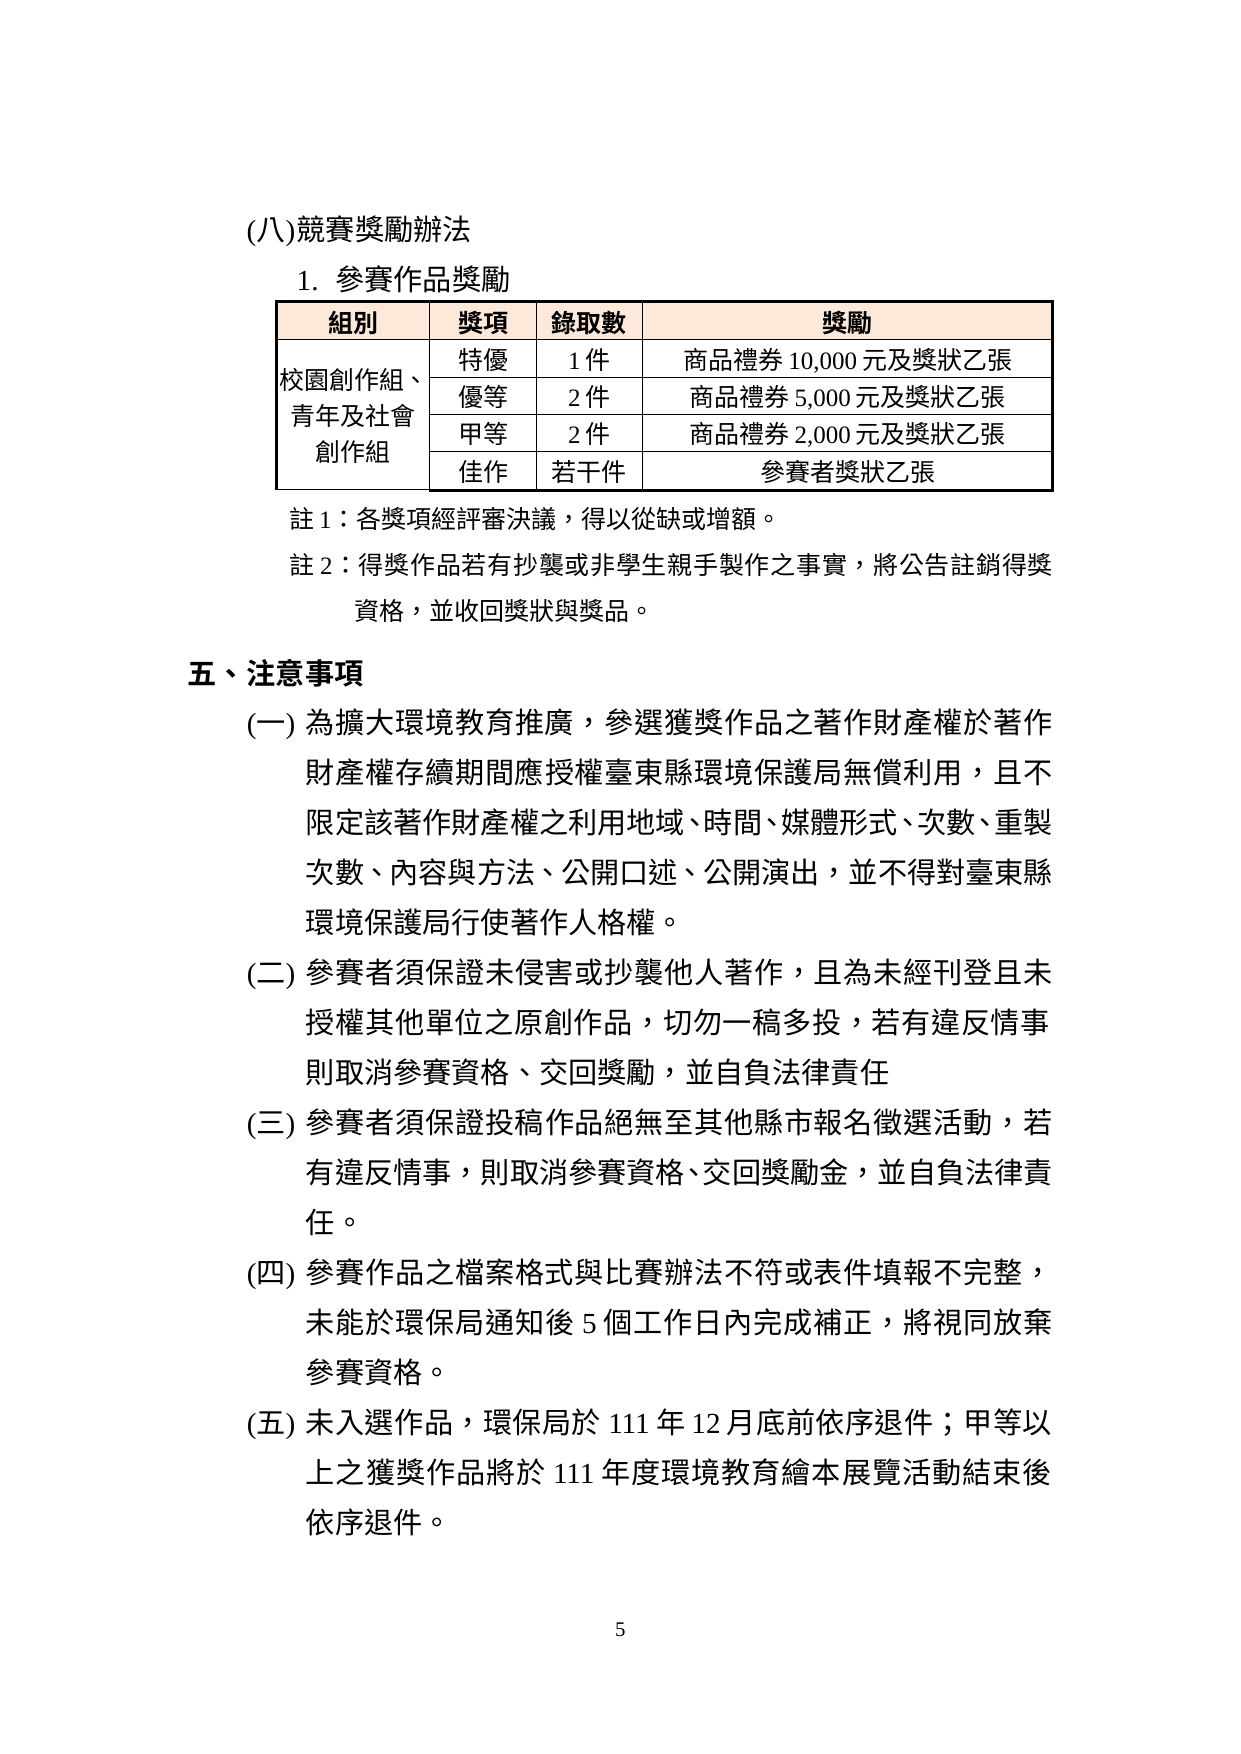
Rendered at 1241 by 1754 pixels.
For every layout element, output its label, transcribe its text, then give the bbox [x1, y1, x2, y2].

table_header 組別 [278, 303, 429, 339]
list 參賽者須保證投稿作品絕無至其他縣市報名徵選活動，若有違反情事，則取消參賽資格、交回獎勵金，並自負法律責任。 [247, 1094, 1053, 1244]
table_cell 校園創作組、 青年及社會創作組 [278, 340, 429, 488]
table_cell 佳作 [430, 452, 536, 488]
list 未入選作品，環保局於111年12月底前依序退件；甲等以上之獲獎作品將於111年度環境教育繪本展覽活動結束後依序退件。 [247, 1394, 1053, 1544]
table_cell 參賽者獎狀乙張 [643, 452, 1051, 488]
table_cell 優等 [430, 378, 536, 414]
table_header 獎勵 [643, 303, 1051, 339]
table_cell 商品禮券2,000元及獎狀乙張 [643, 415, 1051, 451]
table_cell 若干件 [537, 452, 642, 488]
table_cell 2件 [537, 415, 642, 451]
table_cell 商品禮券5,000元及獎狀乙張 [643, 378, 1051, 414]
table_cell 特優 [430, 340, 536, 377]
table_cell 2件 [537, 378, 642, 414]
table_cell 商品禮券10,000元及獎狀乙張 [643, 340, 1051, 377]
list 競賽獎勵辦法 [246, 200, 1053, 250]
table_header 獎項 [430, 303, 536, 339]
text 註2：得獎作品若有抄襲或非學生親手製作之事實，將公告註銷得獎資格，並收回獎狀與獎品。 [289, 537, 1053, 629]
list 注意事項 [187, 648, 1053, 694]
list 為擴大環境教育推廣，參選獲獎作品之著作財產權於著作財產權存續期間應授權臺東縣環境保護局無償利用，且不限定該著作財產權之利用地域、時間、媒體形式、次數、重製次數、內容與方法、公開口述、公開演出，並不得對臺東縣環境保護局行使著作人格權。 [247, 694, 1053, 944]
table_cell 1件 [537, 340, 642, 377]
list 參賽作品獎勵 [296, 250, 1053, 300]
list 參賽者須保證未侵害或抄襲他人著作，且為未經刊登且未授權其他單位之原創作品，切勿一稿多投，若有違反情事，則取消參賽資格、交回獎勵，並自負法律責任 [247, 944, 1053, 1094]
list 參賽作品之檔案格式與比賽辦法不符或表件填報不完整，未能於環保局通知後5個工作日內完成補正，將視同放棄參賽資格。 [247, 1244, 1053, 1394]
text 註1：各獎項經評審決議，得以從缺或增額。 [289, 492, 1053, 537]
table_cell 甲等 [430, 415, 536, 451]
table_header 錄取數 [537, 303, 642, 339]
